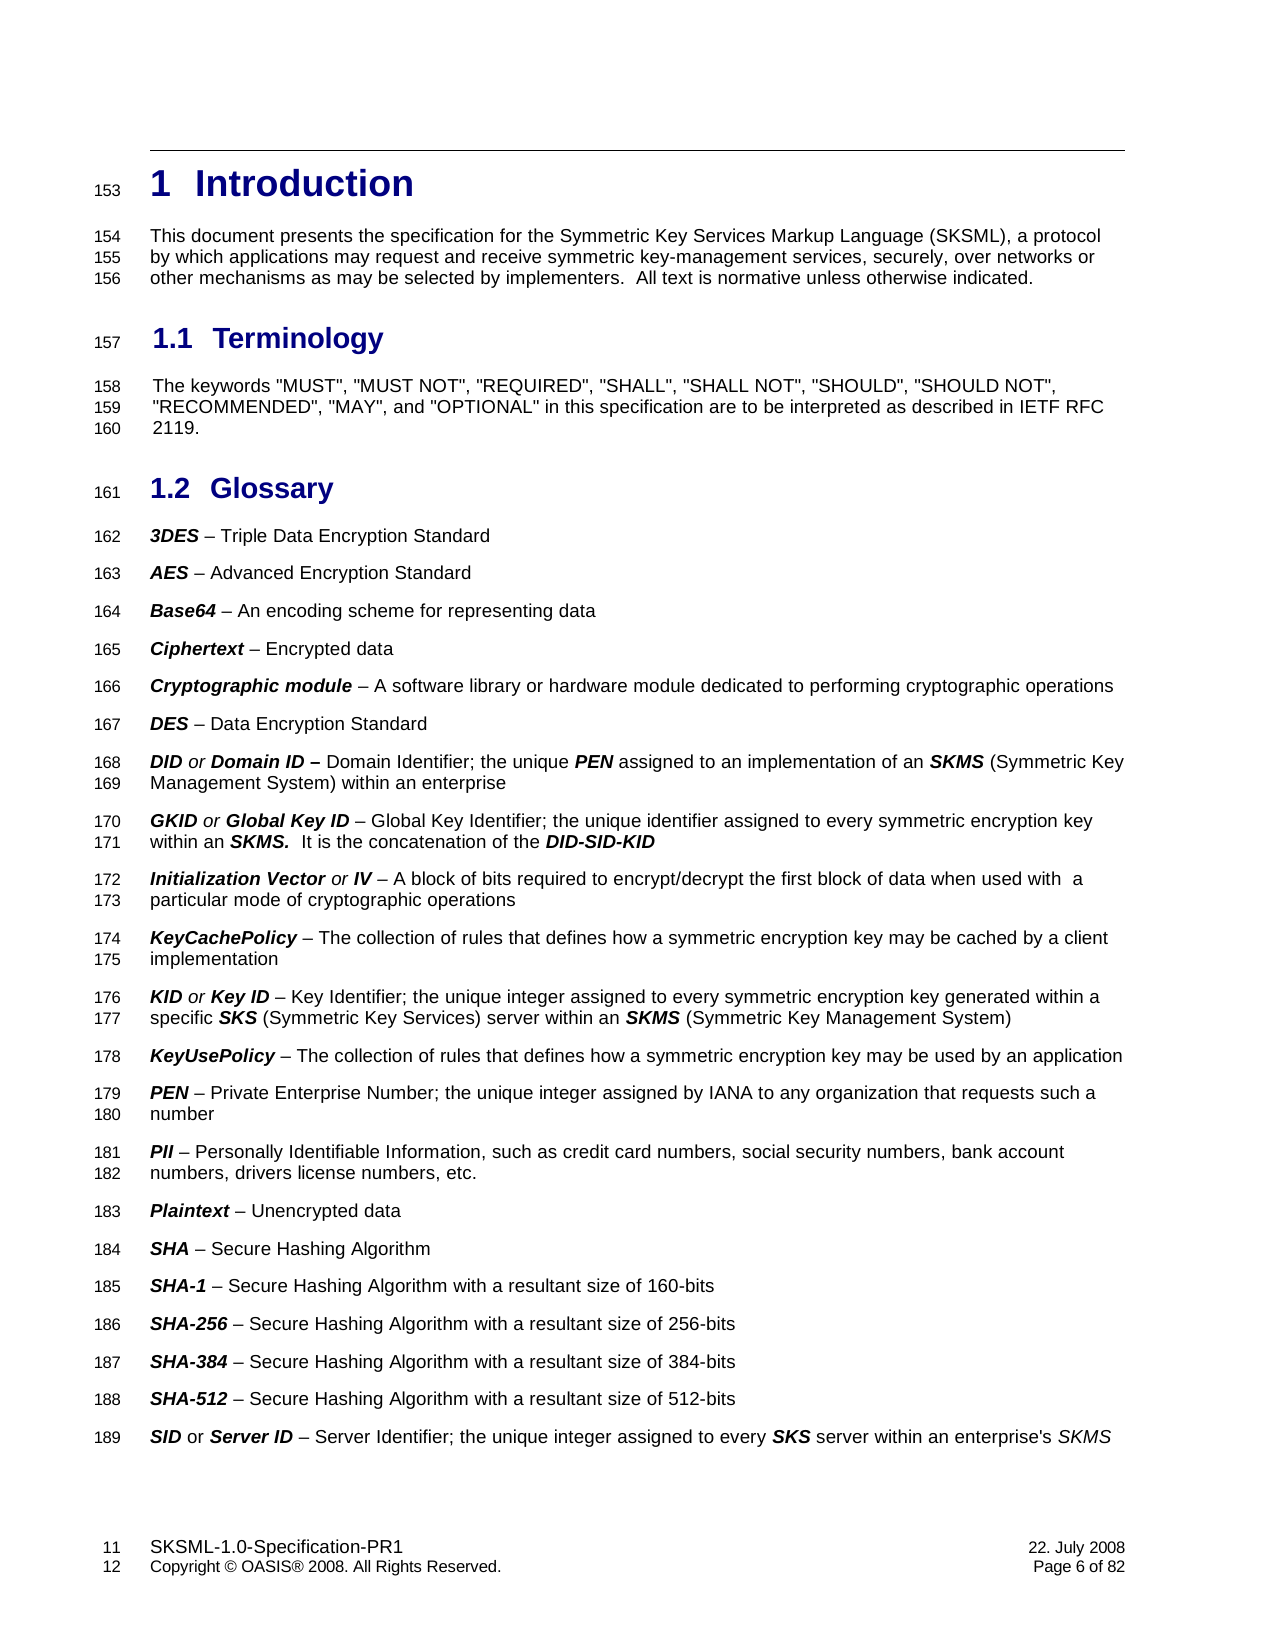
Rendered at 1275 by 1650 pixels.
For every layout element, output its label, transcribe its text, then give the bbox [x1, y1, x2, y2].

text AES – Advanced Encryption Standard [150, 563, 1125, 584]
text Initialization Vector or IV – A block of bits required to encrypt/decrypt the first block of data when used with a particular mode of cryptographic operations [150, 869, 1125, 911]
text KeyUsePolicy – The collection of rules that defines how a symmetric encryption key may be used by an application [150, 1045, 1125, 1066]
text SHA-1 – Secure Hashing Algorithm with a resultant size of 160-bits [150, 1276, 1125, 1297]
subtitle Introduction [150, 151, 1125, 204]
text SHA-512 – Secure Hashing Algorithm with a resultant size of 512-bits [150, 1389, 1125, 1410]
text PII – Personally Identifiable Information, such as credit card numbers, social security numbers, bank account numbers, drivers license numbers, etc. [150, 1141, 1125, 1183]
subtitle Glossary [150, 472, 1125, 504]
text DID or Domain ID – Domain Identifier; the unique PEN assigned to an implementation of an SKMS (Symmetric Key Management System) within an enterprise [150, 751, 1125, 793]
text The keywords "MUST", "MUST NOT", "REQUIRED", "SHALL", "SHALL NOT", "SHOULD", "SHOULD NOT", "RECOMMENDED", "MAY", and "OPTIONAL" in this specification are to be interpreted as described in IETF RFC 2119. [152, 375, 1125, 438]
text This document presents the specification for the Symmetric Key Services Markup Language (SKSML), a protocol by which applications may request and receive symmetric key-management services, securely, over networks or other mechanisms as may be selected by implementers. All text is normative unless otherwise indicated. [150, 225, 1125, 288]
text SID or Server ID – Server Identifier; the unique integer assigned to every SKS server within an enterprise's SKMS [150, 1426, 1125, 1447]
text KeyCachePolicy – The collection of rules that defines how a symmetric encryption key may be cached by a client implementation [150, 927, 1125, 969]
text DES – Data Encryption Standard [150, 713, 1125, 734]
text SHA-384 – Secure Hashing Algorithm with a resultant size of 384-bits [150, 1351, 1125, 1372]
text KID or Key ID – Key Identifier; the unique integer assigned to every symmetric encryption key generated within a specific SKS (Symmetric Key Services) server within an SKMS (Symmetric Key Management System) [150, 986, 1125, 1028]
text Cryptographic module – A software library or hardware module dedicated to performing cryptographic operations [150, 676, 1125, 697]
text GKID or Global Key ID – Global Key Identifier; the unique identifier assigned to every symmetric encryption key within an SKMS. It is the concatenation of the DID-SID-KID [150, 810, 1125, 852]
text PEN – Private Enterprise Number; the unique integer assigned by IANA to any organization that requests such a number [150, 1083, 1125, 1125]
text Base64 – An encoding scheme for representing data [150, 600, 1125, 621]
text Plaintext – Unencrypted data [150, 1200, 1125, 1221]
text Ciphertext – Encrypted data [150, 638, 1125, 659]
text SHA – Secure Hashing Algorithm [150, 1238, 1125, 1259]
text SHA-256 – Secure Hashing Algorithm with a resultant size of 256-bits [150, 1313, 1125, 1334]
text 3DES – Triple Data Encryption Standard [150, 525, 1125, 546]
subtitle Terminology [152, 322, 1125, 354]
